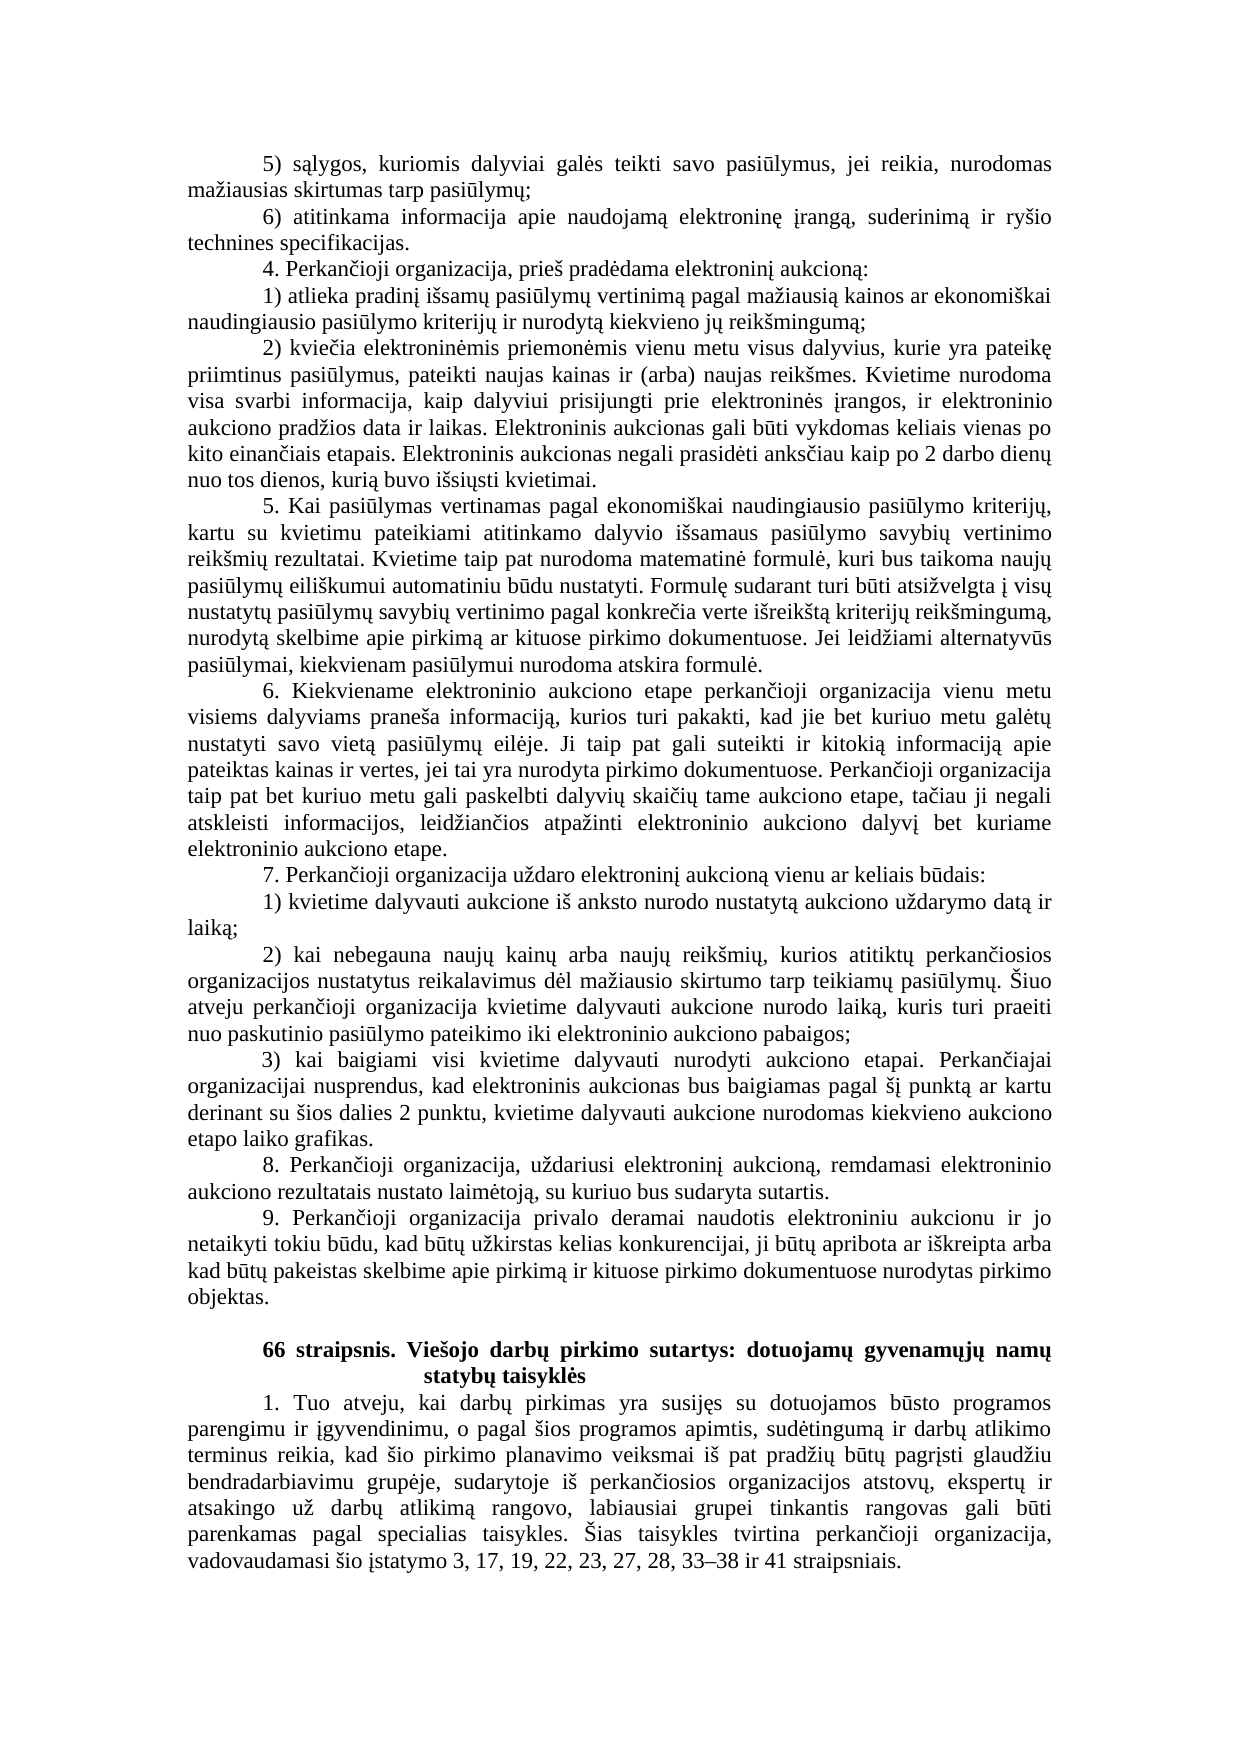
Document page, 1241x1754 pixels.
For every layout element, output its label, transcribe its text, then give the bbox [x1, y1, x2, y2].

text 4. Perkančioji organizacija, prieš pradėdama elektroninį aukcioną: [187, 255, 1053, 282]
text 2) kviečia elektroninėmis priemonėmis vienu metu visus dalyvius, kurie yra pateikę priimtinus pasiūlymus, pateikti naujas kainas ir (arba) naujas reikšmes. Kvietime nurodoma visa svarbi informacija, kaip dalyviui prisijungti prie elektroninės įrangos, ir elektroninio aukciono pradžios data ir laikas. Elektroninis aukcionas gali būti vykdomas keliais vienas po kito einančiais etapais. Elektroninis aukcionas negali prasidėti anksčiau kaip po 2 darbo dienų nuo tos dienos, kurią buvo išsiųsti kvietimai. [187, 334, 1053, 493]
text 66 straipsnis. Viešojo darbų pirkimo sutartys: dotuojamų gyvenamųjų namų statybų taisyklės [262, 1336, 1053, 1389]
text 7. Perkančioji organizacija uždaro elektroninį aukcioną vienu ar keliais būdais: [187, 862, 1053, 888]
text 6. Kiekviename elektroninio aukciono etape perkančioji organizacija vienu metu visiems dalyviams praneša informaciją, kurios turi pakakti, kad jie bet kuriuo metu galėtų nustatyti savo vietą pasiūlymų eilėje. Ji taip pat gali suteikti ir kitokią informaciją apie pateiktas kainas ir vertes, jei tai yra nurodyta pirkimo dokumentuose. Perkančioji organizacija taip pat bet kuriuo metu gali paskelbti dalyvių skaičių tame aukciono etape, tačiau ji negali atskleisti informacijos, leidžiančios atpažinti elektroninio aukciono dalyvį bet kuriame elektroninio aukciono etape. [187, 677, 1053, 862]
text 2) kai nebegauna naujų kainų arba naujų reikšmių, kurios atitiktų perkančiosios organizacijos nustatytus reikalavimus dėl mažiausio skirtumo tarp teikiamų pasiūlymų. Šiuo atveju perkančioji organizacija kvietime dalyvauti aukcione nurodo laiką, kuris turi praeiti nuo paskutinio pasiūlymo pateikimo iki elektroninio aukciono pabaigos; [187, 941, 1053, 1046]
text 6) atitinkama informacija apie naudojamą elektroninę įrangą, suderinimą ir ryšio technines specifikacijas. [187, 203, 1053, 255]
text 9. Perkančioji organizacija privalo deramai naudotis elektroniniu aukcionu ir jo netaikyti tokiu būdu, kad būtų užkirstas kelias konkurencijai, ji būtų apribota ar iškreipta arba kad būtų pakeistas skelbime apie pirkimą ir kituose pirkimo dokumentuose nurodytas pirkimo objektas. [187, 1204, 1053, 1309]
text 8. Perkančioji organizacija, uždariusi elektroninį aukcioną, remdamasi elektroninio aukciono rezultatais nustato laimėtoją, su kuriuo bus sudaryta sutartis. [187, 1151, 1053, 1204]
text 3) kai baigiami visi kvietime dalyvauti nurodyti aukciono etapai. Perkančiajai organizacijai nusprendus, kad elektroninis aukcionas bus baigiamas pagal šį punktą ar kartu derinant su šios dalies 2 punktu, kvietime dalyvauti aukcione nurodomas kiekvieno aukciono etapo laiko grafikas. [187, 1046, 1053, 1151]
text 5) sąlygos, kuriomis dalyviai galės teikti savo pasiūlymus, jei reikia, nurodomas mažiausias skirtumas tarp pasiūlymų; [187, 150, 1053, 203]
text 1) atlieka pradinį išsamų pasiūlymų vertinimą pagal mažiausią kainos ar ekonomiškai naudingiausio pasiūlymo kriterijų ir nurodytą kiekvieno jų reikšmingumą; [187, 282, 1053, 334]
text 1. Tuo atveju, kai darbų pirkimas yra susijęs su dotuojamos būsto programos parengimu ir įgyvendinimu, o pagal šios programos apimtis, sudėtingumą ir darbų atlikimo terminus reikia, kad šio pirkimo planavimo veiksmai iš pat pradžių būtų pagrįsti glaudžiu bendradarbiavimu grupėje, sudarytoje iš perkančiosios organizacijos atstovų, ekspertų ir atsakingo už darbų atlikimą rangovo, labiausiai grupei tinkantis rangovas gali būti parenkamas pagal specialias taisykles. Šias taisykles tvirtina perkančioji organizacija, vadovaudamasi šio įstatymo 3, 17, 19, 22, 23, 27, 28, 33–38 ir 41 straipsniais. [187, 1389, 1053, 1573]
text 1) kvietime dalyvauti aukcione iš anksto nurodo nustatytą aukciono uždarymo datą ir laiką; [187, 888, 1053, 941]
text 5. Kai pasiūlymas vertinamas pagal ekonomiškai naudingiausio pasiūlymo kriterijų, kartu su kvietimu pateikiami atitinkamo dalyvio išsamaus pasiūlymo savybių vertinimo reikšmių rezultatai. Kvietime taip pat nurodoma matematinė formulė, kuri bus taikoma naujų pasiūlymų eiliškumui automatiniu būdu nustatyti. Formulę sudarant turi būti atsižvelgta į visų nustatytų pasiūlymų savybių vertinimo pagal konkrečia verte išreikštą kriterijų reikšmingumą, nurodytą skelbime apie pirkimą ar kituose pirkimo dokumentuose. Jei leidžiami alternatyvūs pasiūlymai, kiekvienam pasiūlymui nurodoma atskira formulė. [187, 493, 1053, 677]
